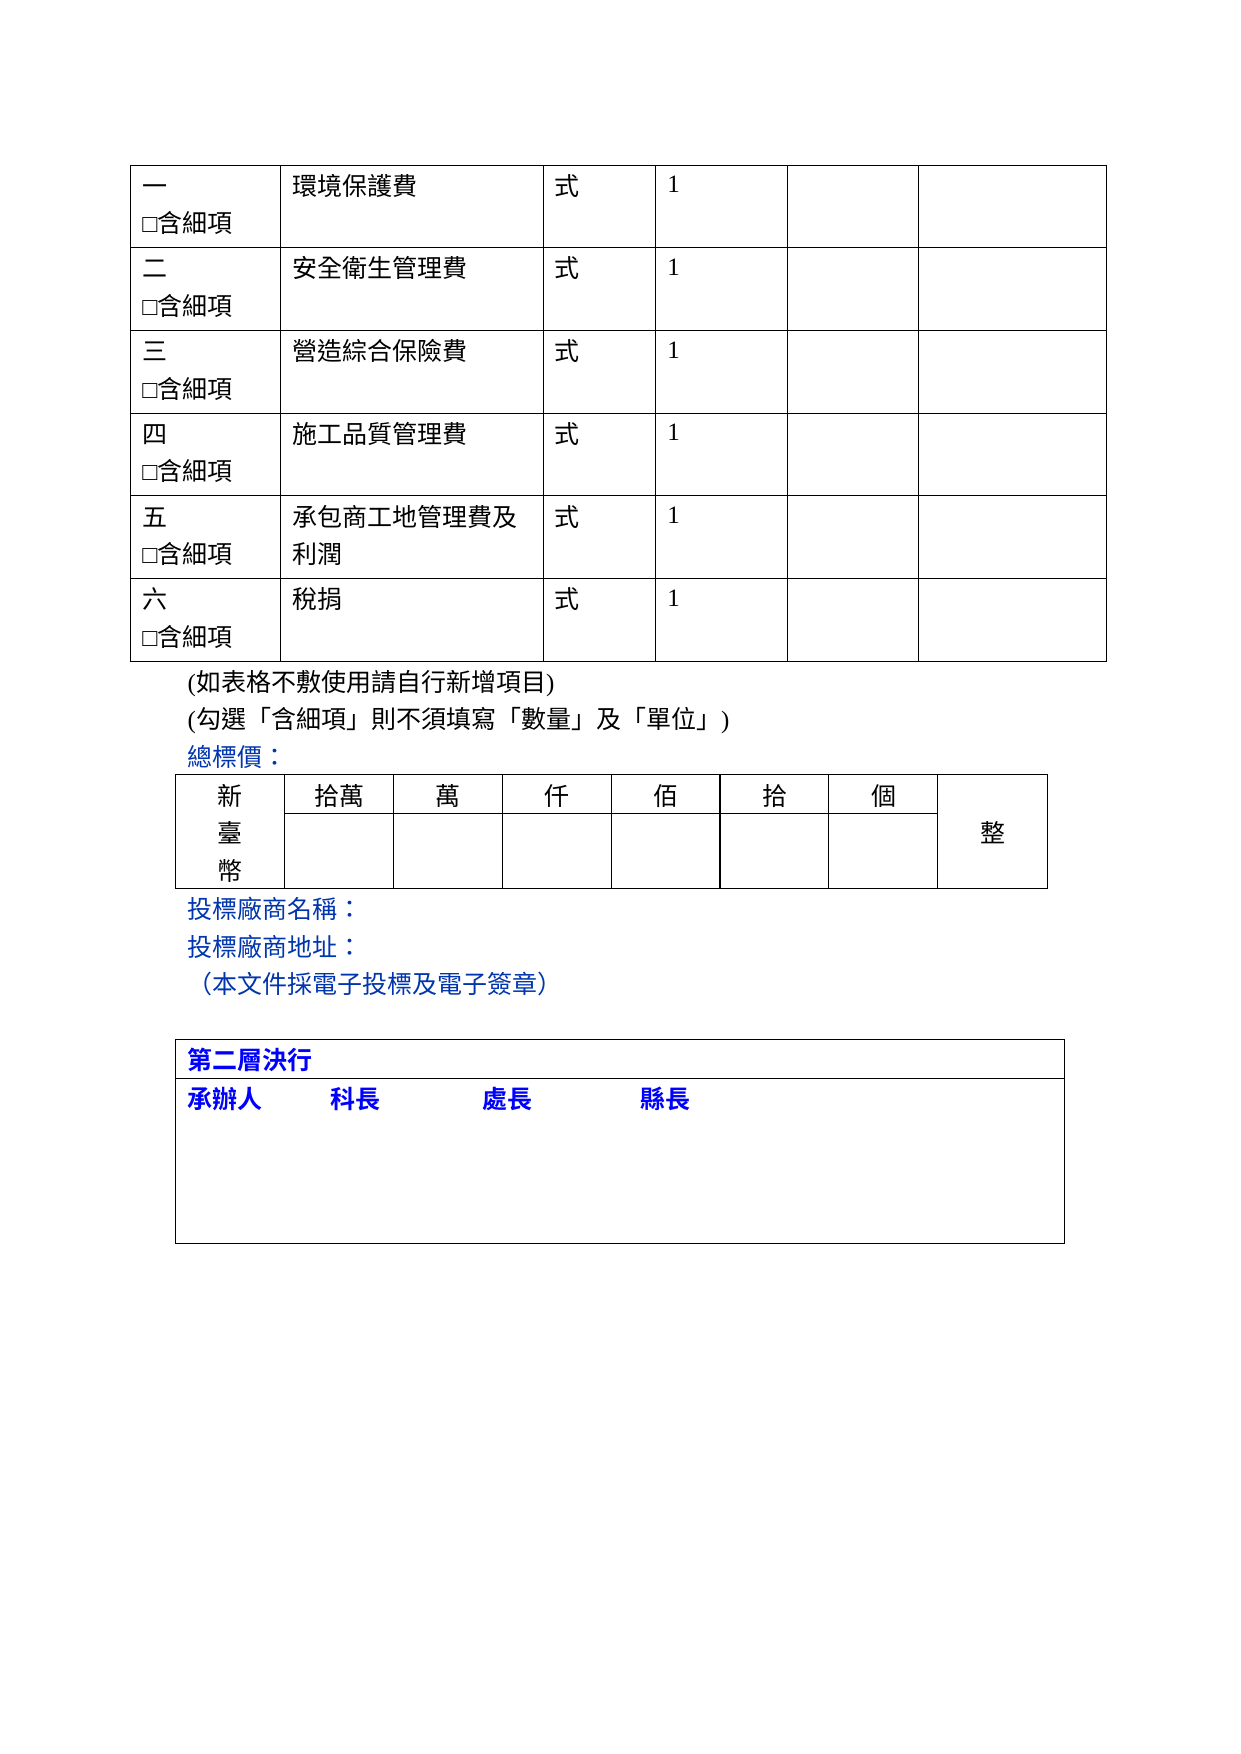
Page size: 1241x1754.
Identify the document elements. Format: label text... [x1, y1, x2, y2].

table_header 新 臺 幣 [176, 775, 284, 888]
table_cell [788, 414, 918, 495]
table_cell 式 [544, 248, 655, 330]
table_cell 三 □含細項 [131, 331, 280, 413]
table_cell [919, 579, 1106, 661]
table_cell 一 □含細項 [131, 166, 280, 247]
table_header 萬 [394, 775, 502, 813]
table_header 個 [829, 775, 937, 813]
table_header 整 [938, 775, 1047, 888]
table_cell 式 [544, 414, 655, 495]
table_cell [919, 414, 1106, 495]
table_header 拾萬 [285, 775, 393, 813]
table_cell [721, 814, 828, 888]
table_cell 環境保護費 [281, 166, 543, 247]
table_cell 二 □含細項 [131, 248, 280, 330]
table_cell [829, 814, 937, 888]
table_cell [503, 814, 611, 888]
table_cell 六 □含細項 [131, 579, 280, 661]
table_cell 施工品質管理費 [281, 414, 543, 495]
table_cell [919, 166, 1106, 247]
table_cell [919, 331, 1106, 413]
table_cell 1 [656, 496, 787, 578]
table_cell 四 □含細項 [131, 414, 280, 495]
table_cell 1 [656, 331, 787, 413]
table_cell 1 [656, 414, 787, 495]
table_cell 式 [544, 331, 655, 413]
table_header 仟 [503, 775, 611, 813]
table_cell 1 [656, 579, 787, 661]
table_cell 式 [544, 166, 655, 247]
table_cell 承包商工地管理費及利潤 [281, 496, 543, 578]
table_cell [788, 496, 918, 578]
table_header 拾 [721, 775, 828, 813]
table_cell [394, 814, 502, 888]
table_cell [788, 166, 918, 247]
text 投標廠商名稱： 投標廠商地址： （本文件採電子投標及電子簽章） [187, 889, 1053, 1001]
text (勾選「含細項」則不須填寫「數量」及「單位」) [187, 699, 1053, 737]
table_cell [788, 579, 918, 661]
text (如表格不敷使用請自行新增項目) [187, 662, 1053, 699]
table_cell [612, 814, 719, 888]
table_cell 營造綜合保險費 [281, 331, 543, 413]
table_cell 安全衛生管理費 [281, 248, 543, 330]
table_cell 1 [656, 248, 787, 330]
table_cell [788, 331, 918, 413]
table_cell [788, 248, 918, 330]
table_cell 式 [544, 579, 655, 661]
table_cell [919, 248, 1106, 330]
table_cell 承辦人 科長 處長 縣長 [176, 1079, 1064, 1243]
table_cell [285, 814, 393, 888]
table_cell 稅捐 [281, 579, 543, 661]
text 總標價： [187, 737, 1053, 774]
table_cell [919, 496, 1106, 578]
table_cell 1 [656, 166, 787, 247]
table_header 佰 [612, 775, 719, 813]
table_header 第二層決行 [176, 1040, 1064, 1077]
table_cell 式 [544, 496, 655, 578]
table_cell 五 □含細項 [131, 496, 280, 578]
